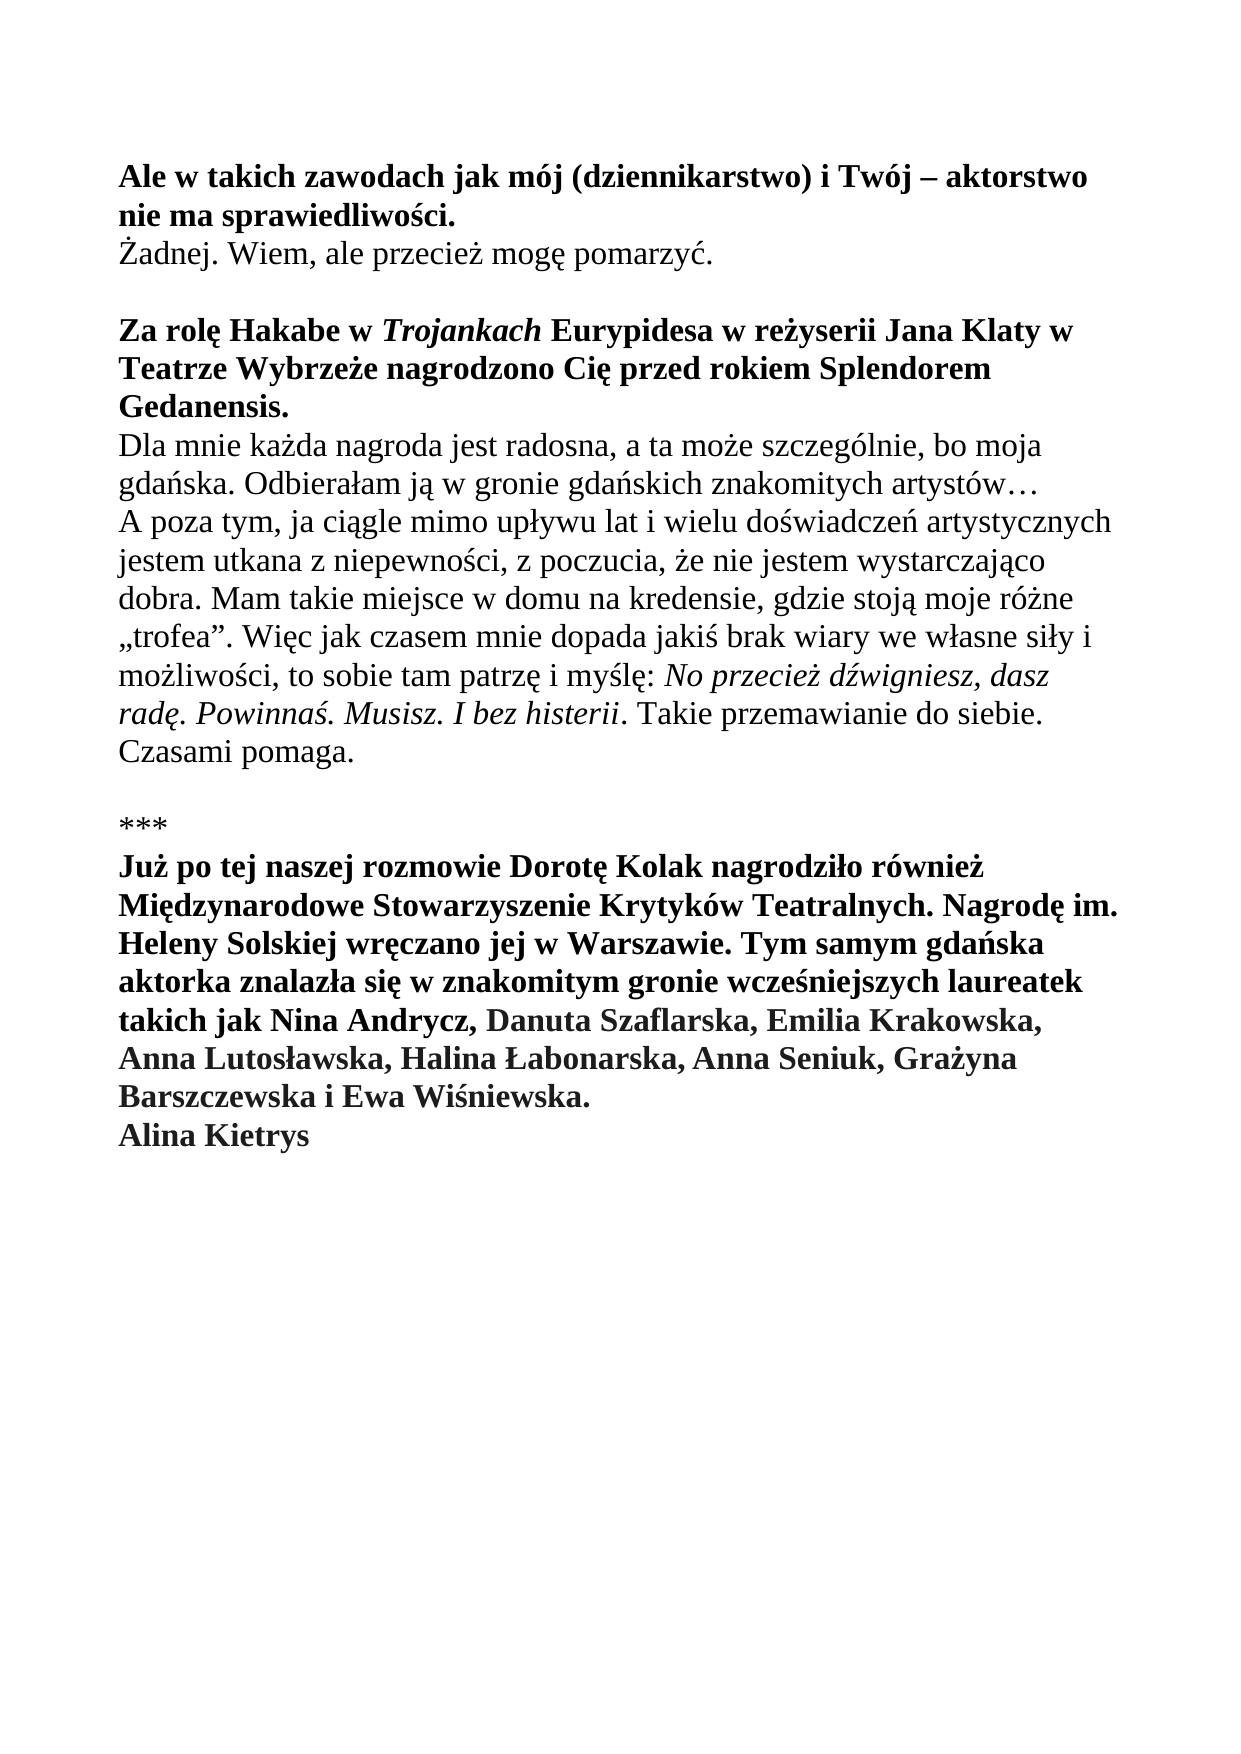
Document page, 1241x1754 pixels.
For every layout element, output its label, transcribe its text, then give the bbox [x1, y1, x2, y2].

text *** [118, 808, 1122, 846]
text Za rolę Hakabe w Trojankach Eurypidesa w reżyserii Jana Klaty w Teatrze Wybrzeże nagrodzono Cię przed rokiem Splendorem Gedanensis. [118, 310, 1122, 425]
text Alina Kietrys [118, 1115, 1122, 1153]
text Dla mnie każda nagroda jest radosna, a ta może szczególnie, bo moja gdańska. Odbierałam ją w gronie gdańskich znakomitych artystów… [118, 425, 1122, 501]
text Już po tej naszej rozmowie Dorotę Kolak nagrodziło również Międzynarodowe Stowarzyszenie Krytyków Teatralnych. Nagrodę im. Heleny Solskiej wręczano jej w Warszawie. Tym samym gdańska aktorka znalazła się w znakomitym gronie wcześniejszych laureatek takich jak Nina Andrycz, Danuta Szaflarska, Emilia Krakowska, Anna Lutosławska, Halina Łabonarska, Anna Seniuk, Grażyna Barszczewska i Ewa Wiśniewska. [118, 846, 1122, 1115]
text Żadnej. Wiem, ale przecież mogę pomarzyć. [118, 233, 1122, 271]
text Ale w takich zawodach jak mój (dziennikarstwo) i Twój – aktorstwo nie ma sprawiedliwości. [118, 156, 1122, 233]
text A poza tym, ja ciągle mimo upływu lat i wielu doświadczeń artystycznych jestem utkana z niepewności, z poczucia, że nie jestem wystarczająco dobra. Mam takie miejsce w domu na kredensie, gdzie stoją moje różne „trofea”. Więc jak czasem mnie dopada jakiś brak wiary we własne siły i możliwości, to sobie tam patrzę i myślę: No przecież dźwigniesz, dasz radę. Powinnaś. Musisz. I bez histerii. Takie przemawianie do siebie. Czasami pomaga. [118, 501, 1122, 770]
